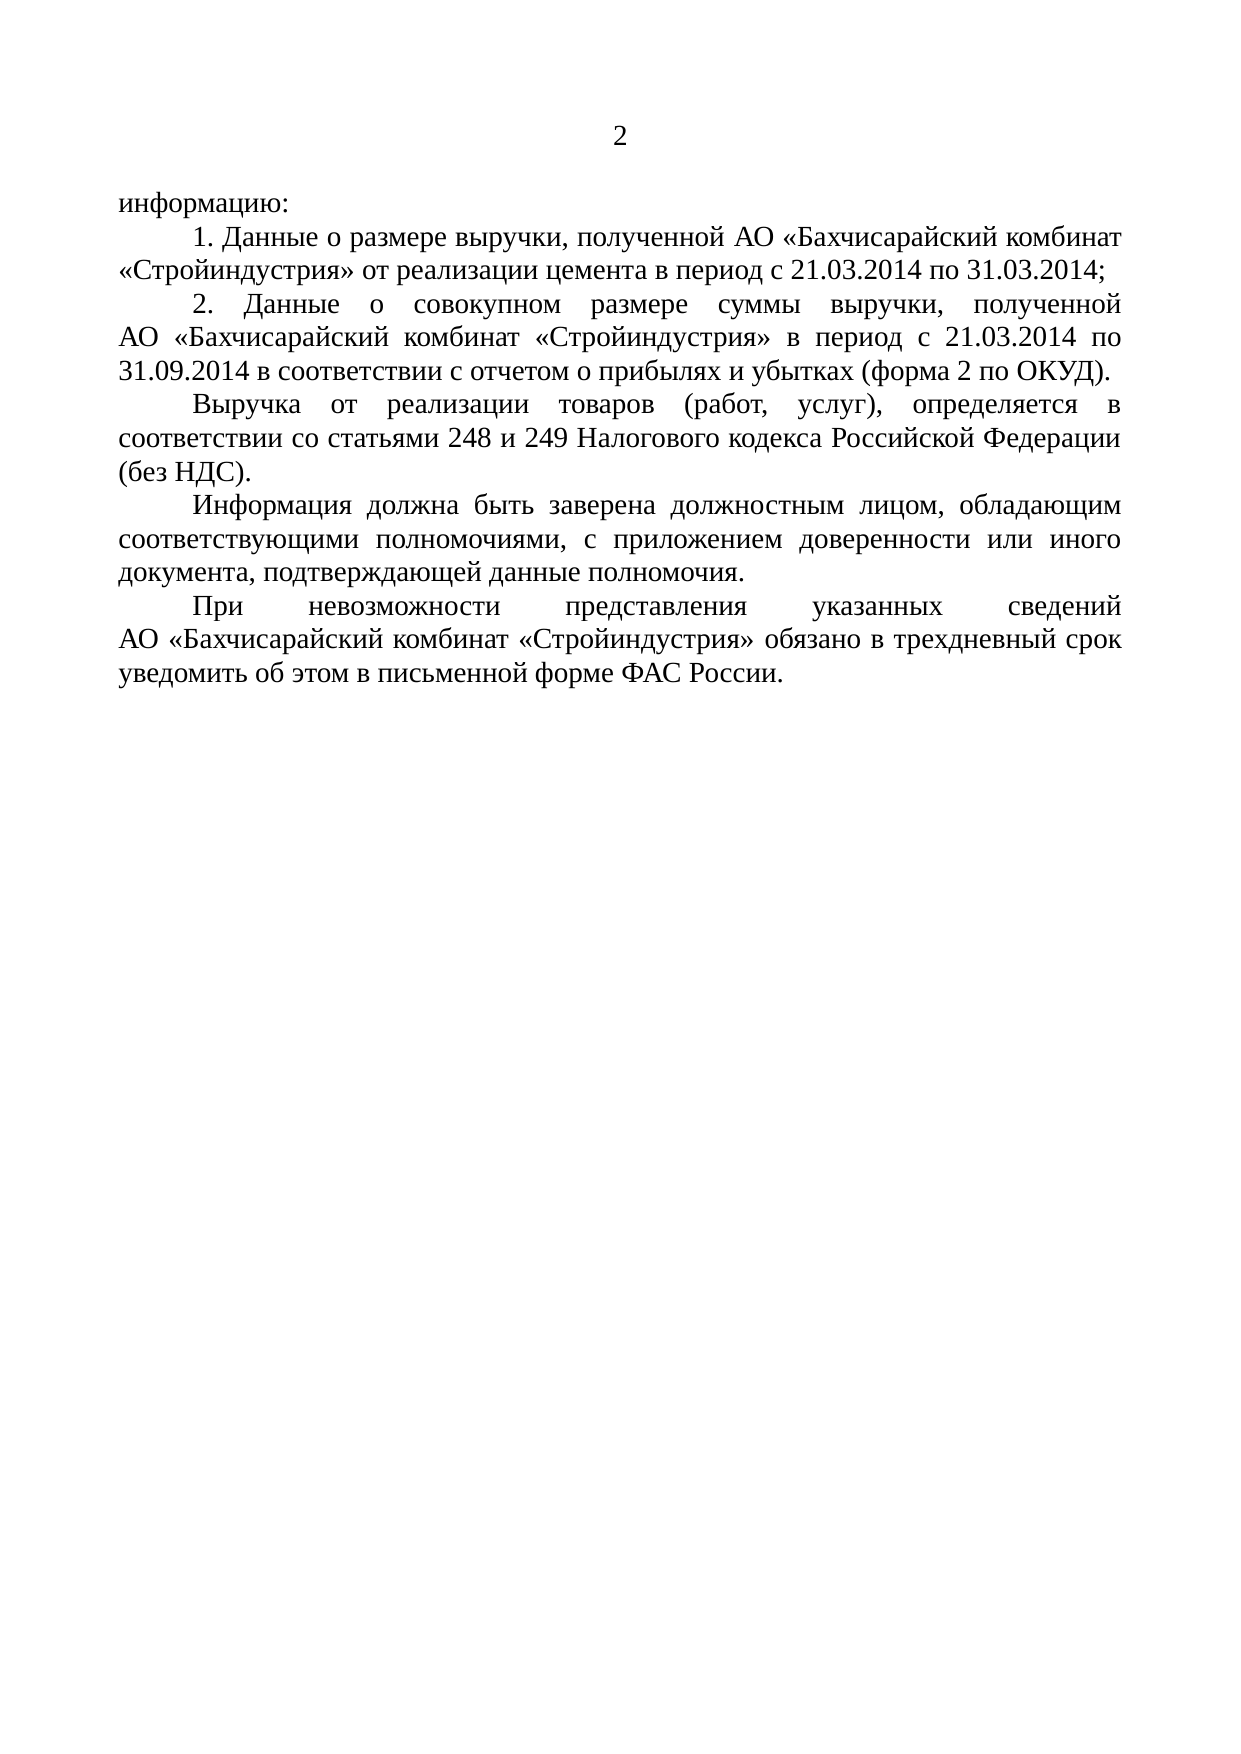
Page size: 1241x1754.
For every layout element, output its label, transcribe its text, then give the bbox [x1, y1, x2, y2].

list Информация должна быть заверена должностным лицом, обладающим соответствующими полномочиями, с приложением доверенности или иного документа, подтверждающей данные полномочия. [118, 487, 1122, 588]
text информацию: [118, 181, 1122, 219]
list Выручка от реализации товаров (работ, услуг), определяется в соответствии со статьями 248 и 249 Налогового кодекса Российской Федерации (без НДС). [118, 387, 1122, 487]
text 2. Данные о совокупном размере суммы выручки, полученной АО «Бахчисарайский комбинат «Стройиндустрия» в период с 21.03.2014 по 31.09.2014 в соответствии с отчетом о прибылях и убытках (форма 2 по ОКУД). [118, 286, 1122, 387]
text 1. Данные о размере выручки, полученной АО «Бахчисарайский комбинат «Стройиндустрия» от реализации цемента в период с 21.03.2014 по 31.03.2014; [118, 219, 1122, 286]
list При невозможности представления указанных сведений АО «Бахчисарайский комбинат «Стройиндустрия» обязано в трехдневный срок уведомить об этом в письменной форме ФАС России. [118, 588, 1122, 688]
